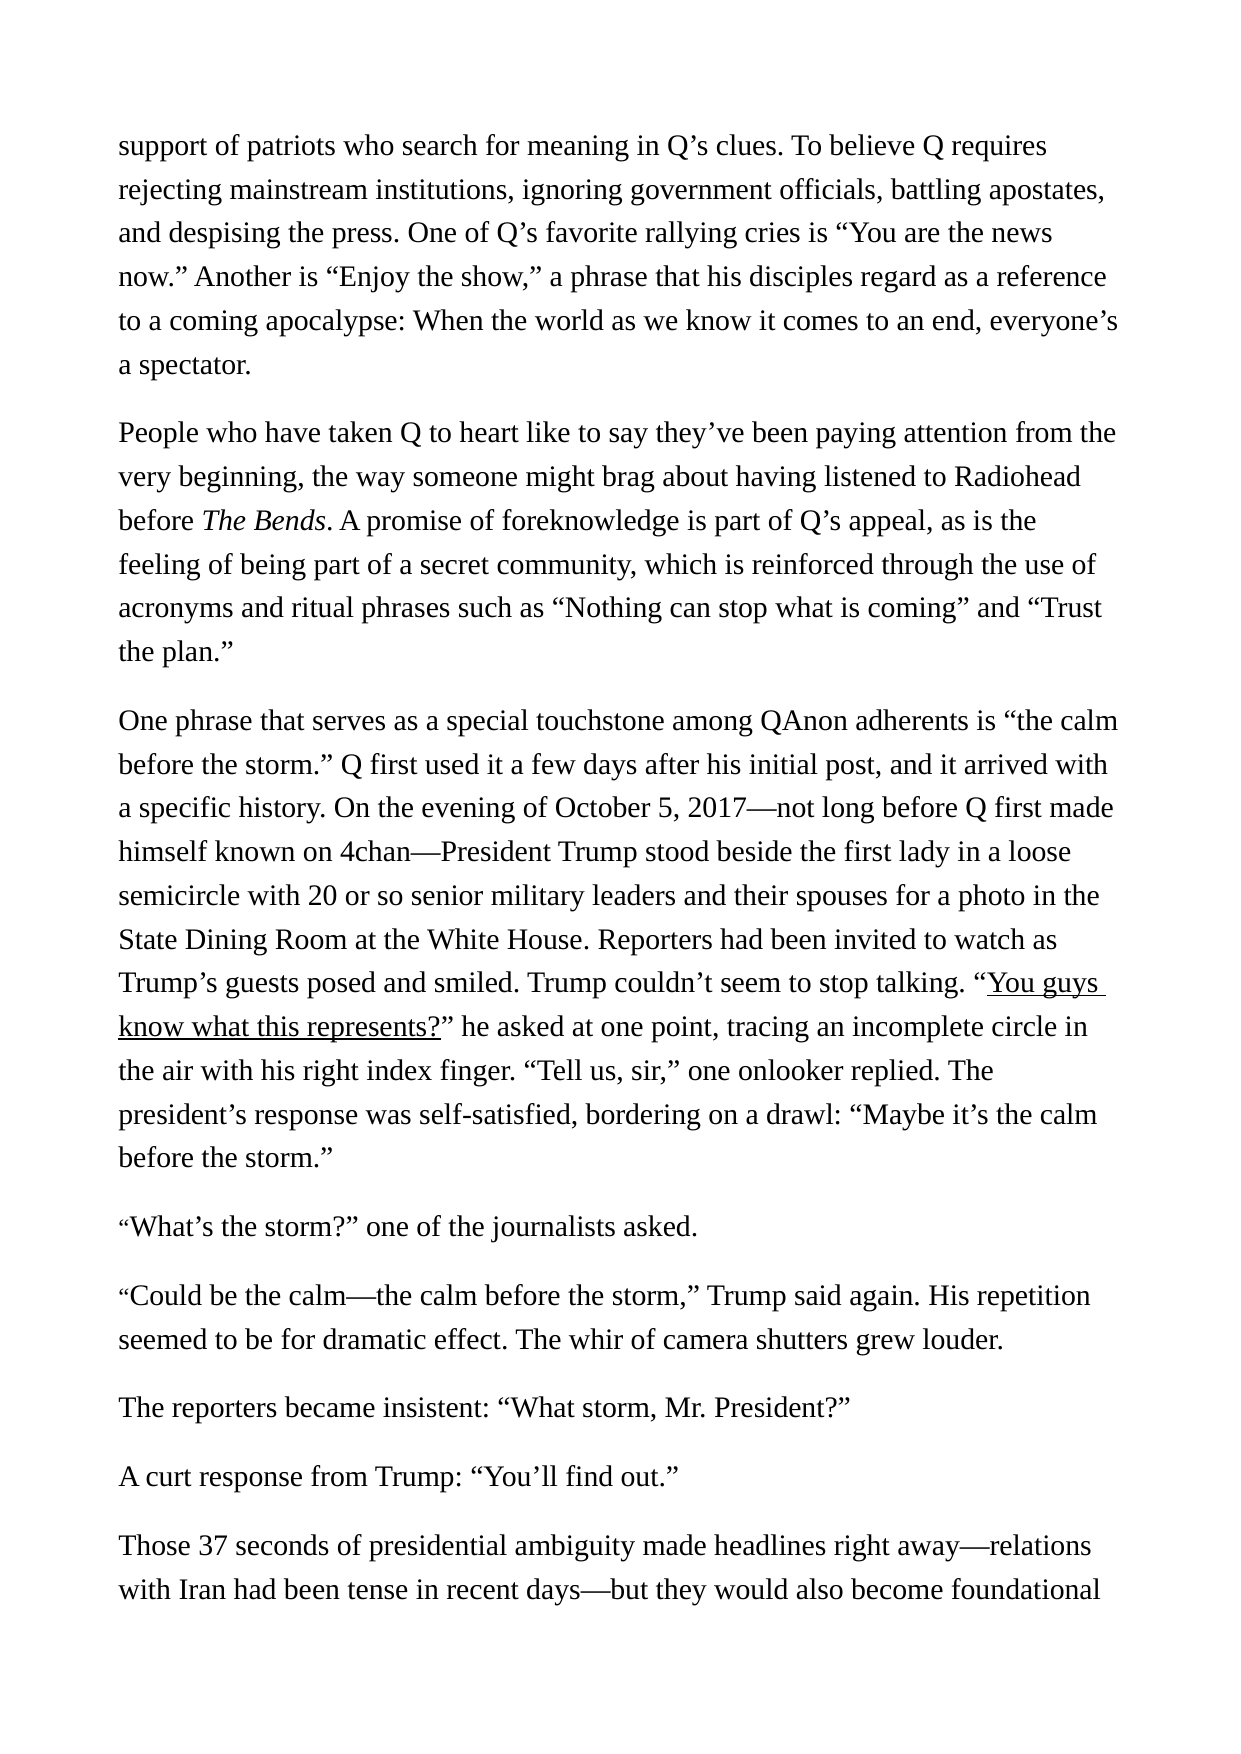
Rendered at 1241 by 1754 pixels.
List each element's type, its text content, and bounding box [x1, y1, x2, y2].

text The reporters became insistent: “What storm, Mr. President?” [118, 1381, 1122, 1424]
text People who have taken Q to heart like to say they’ve been paying attention from the very beginning, the way someone might brag about having listened to Radiohead before The Bends. A promise of foreknowledge is part of Q’s appeal, as is the feeling of being part of a secret community, which is reinforced through the use of acronyms and ritual phrases such as “Nothing can stop what is coming” and “Trust the plan.” [118, 406, 1122, 668]
text One phrase that serves as a special touchstone among QAnon adherents is “the calm before the storm.” Q first used it a few days after his initial post, and it arrived with a specific history. On the evening of October 5, 2017—not long before Q first made himself known on 4chan—President Trump stood beside the first lady in a loose semicircle with 20 or so senior military leaders and their spouses for a photo in the State Dining Room at the White House. Reporters had been invited to watch as Trump’s guests posed and smiled. Trump couldn’t seem to stop talking. “You guys know what this represents?” he asked at one point, tracing an incomplete circle in the air with his right index finger. “Tell us, sir,” one onlooker replied. The president’s response was self-satisfied, bordering on a drawl: “Maybe it’s the calm before the storm.” [118, 693, 1122, 1174]
text “What’s the storm?” one of the journalists asked. [118, 1199, 1122, 1243]
text Those 37 seconds of presidential ambiguity made headlines right away—relations with Iran had been tense in recent days—but they would also become foundational [118, 1518, 1122, 1606]
text A curt response from Trump: “You’ll find out.” [118, 1449, 1122, 1493]
text support of patriots who search for meaning in Q’s clues. To believe Q requires rejecting mainstream institutions, ignoring government officials, battling apostates, and despising the press. One of Q’s favorite rallying cries is “You are the news now.” Another is “Enjoy the show,” a phrase that his disciples regard as a reference to a coming apocalypse: When the world as we know it comes to an end, everyone’s a spectator. [118, 118, 1122, 381]
text “Could be the calm—the calm before the storm,” Trump said again. His repetition seemed to be for dramatic effect. The whir of camera shutters grew louder. [118, 1268, 1122, 1356]
